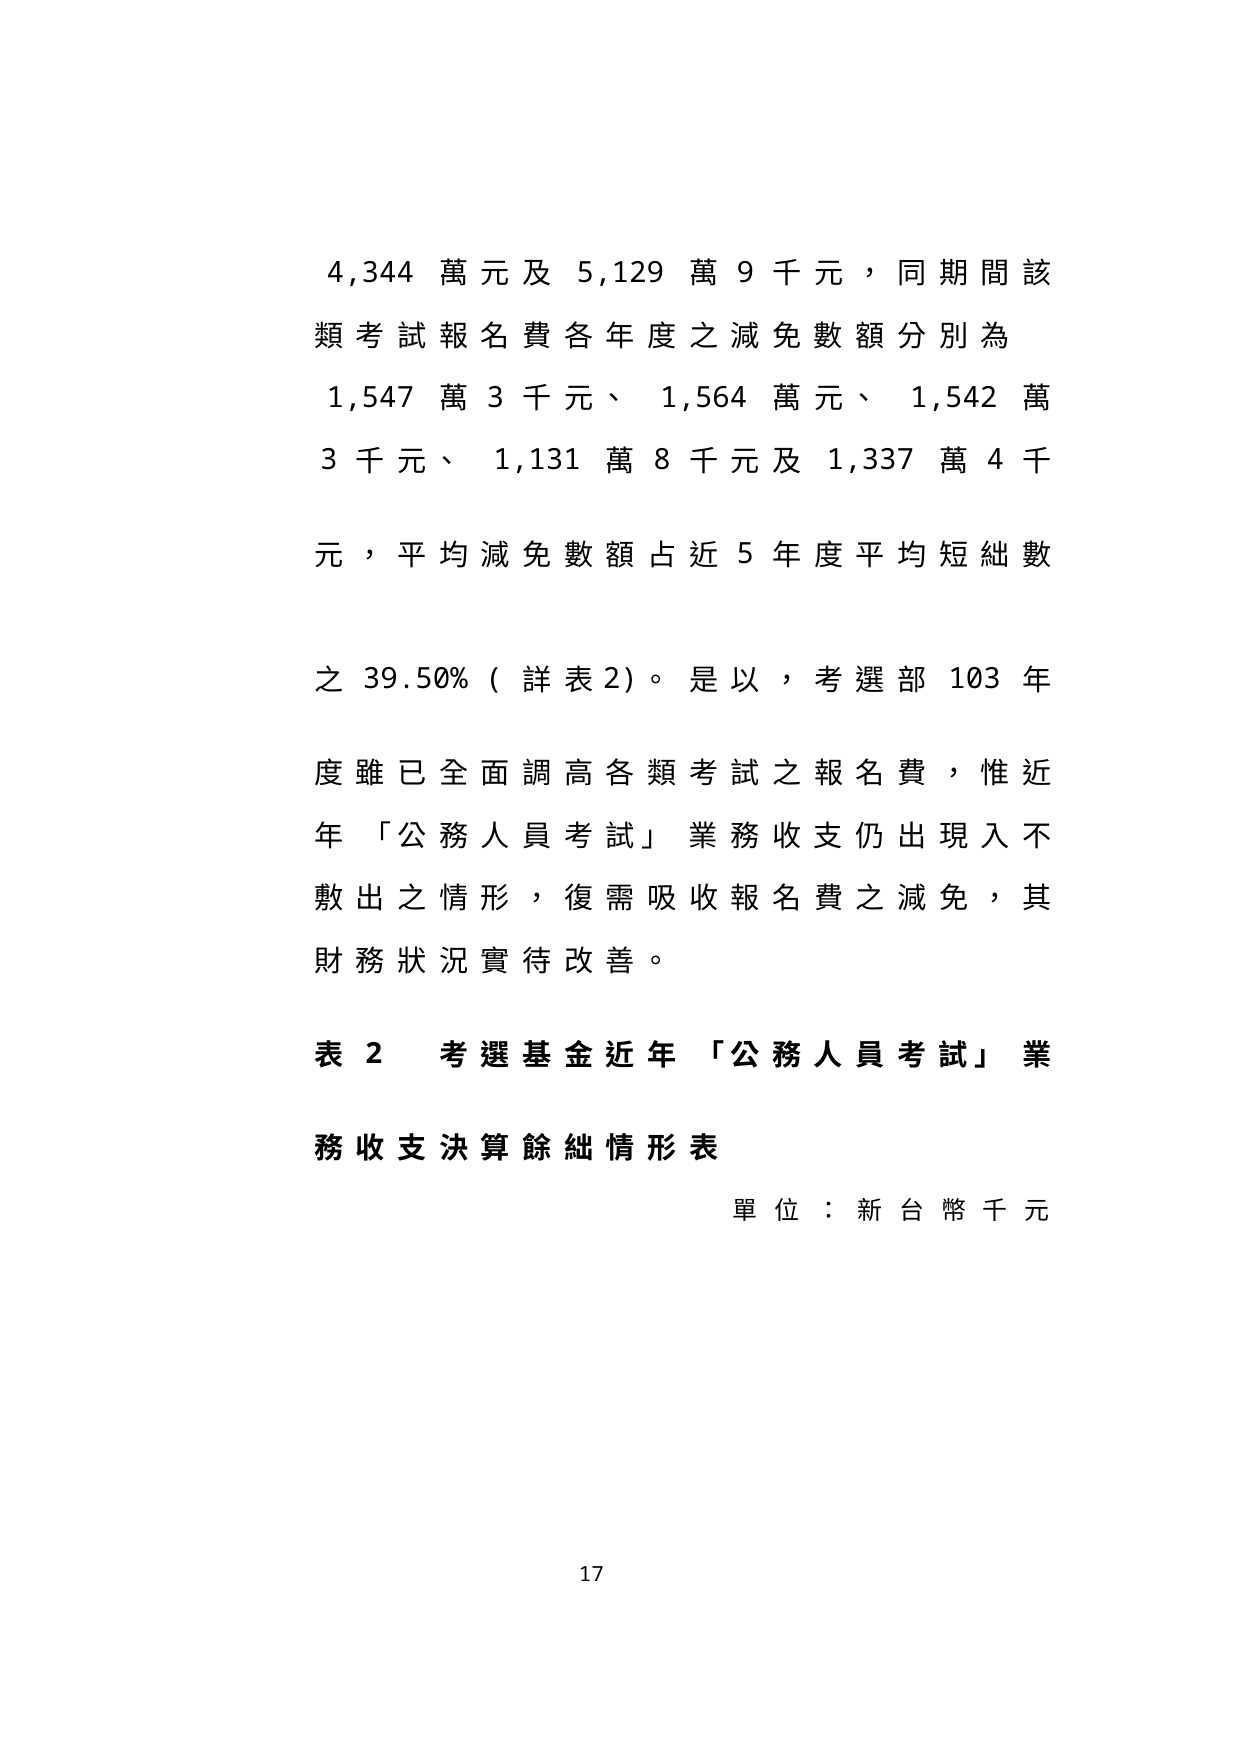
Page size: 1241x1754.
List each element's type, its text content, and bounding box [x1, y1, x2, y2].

text 表2 考選基金近年「公務人員考試」業務收支決算餘絀情形表 [271, 979, 1058, 1167]
text 經分析「公務人員考試」業務收支情況，其近5年度(104至108年度)決算業務收支仍持續發生短絀，分別為3,172萬8千元、2,552萬9千元、2,833萬3千元、4,344萬元及5,129萬9千元，同期間該類考試報名費各年度之減免數額分別為1,547萬3千元、1,564萬元、1,542萬3千元、1,131萬8千元及1,337萬4千元，平均減免數額占近5年度平均短絀數之39.50% (詳表2)。是以，考選部103年度雖已全面調高各類考試之報名費，惟近年「公務人員考試」業務收支仍出現入不敷出之情形，復需吸收報名費之減免，其財務狀況實待改善。 [271, 229, 1058, 979]
text 單位：新台幣千元 [183, 1167, 1058, 1229]
